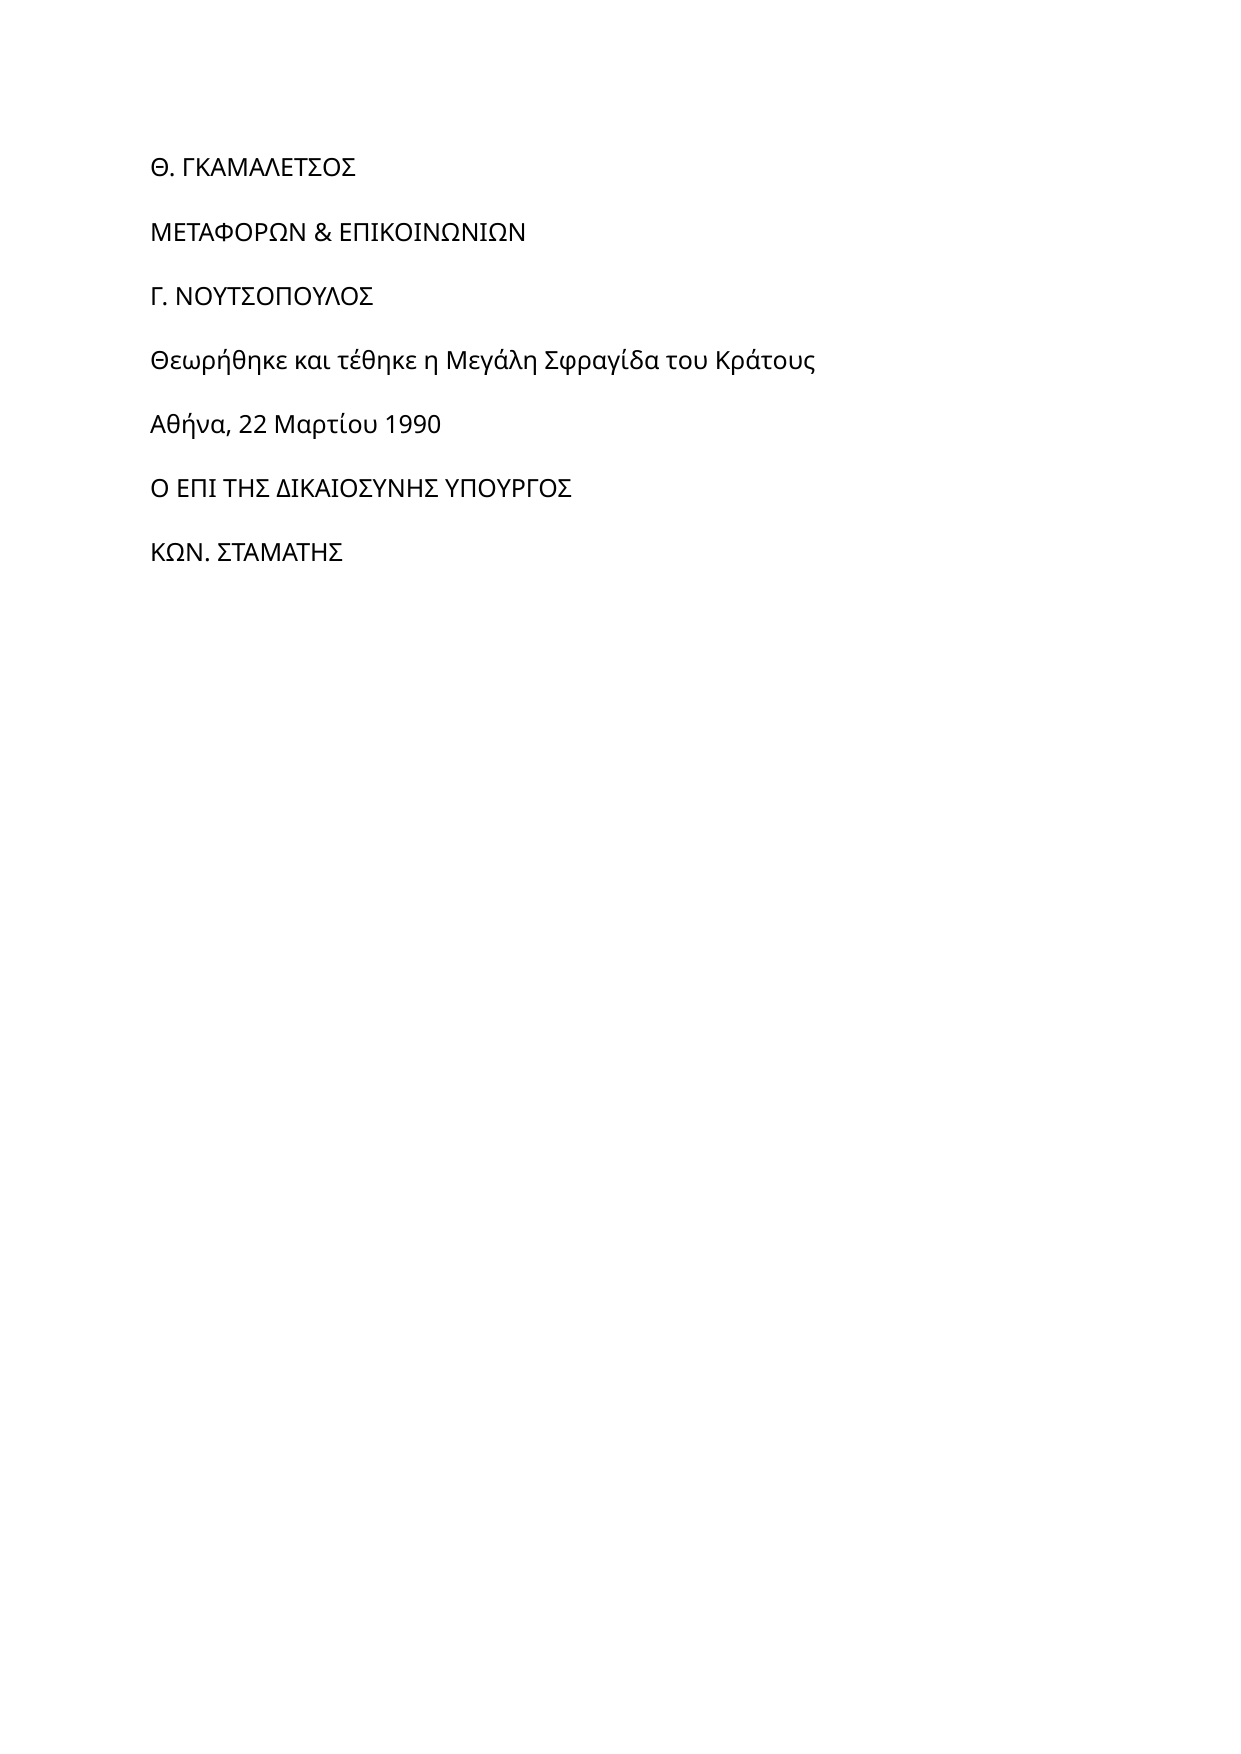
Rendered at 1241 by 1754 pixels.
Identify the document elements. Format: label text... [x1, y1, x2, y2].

text ΜΕΤΑΦΟΡΩΝ & ΕΠΙΚΟΙΝΩΝΙΩΝ [150, 214, 1090, 248]
text ΚΩΝ. ΣΤΑΜΑΤΗΣ [150, 535, 1090, 569]
text Αθήνα, 22 Μαρτίου 1990 [150, 407, 1090, 441]
text Ο ΕΠΙ ΤΗΣ ΔΙΚΑΙΟΣΥΝΗΣ ΥΠΟΥΡΓΟΣ [150, 471, 1090, 505]
text Θεωρήθηκε και τέθηκε η Μεγάλη Σφραγίδα του Κράτους [150, 342, 1090, 377]
text Θ. ΓΚΑΜΑΛΕΤΣΟΣ [150, 150, 1090, 184]
text Γ. ΝΟΥΤΣΟΠΟΥΛΟΣ [150, 278, 1090, 312]
